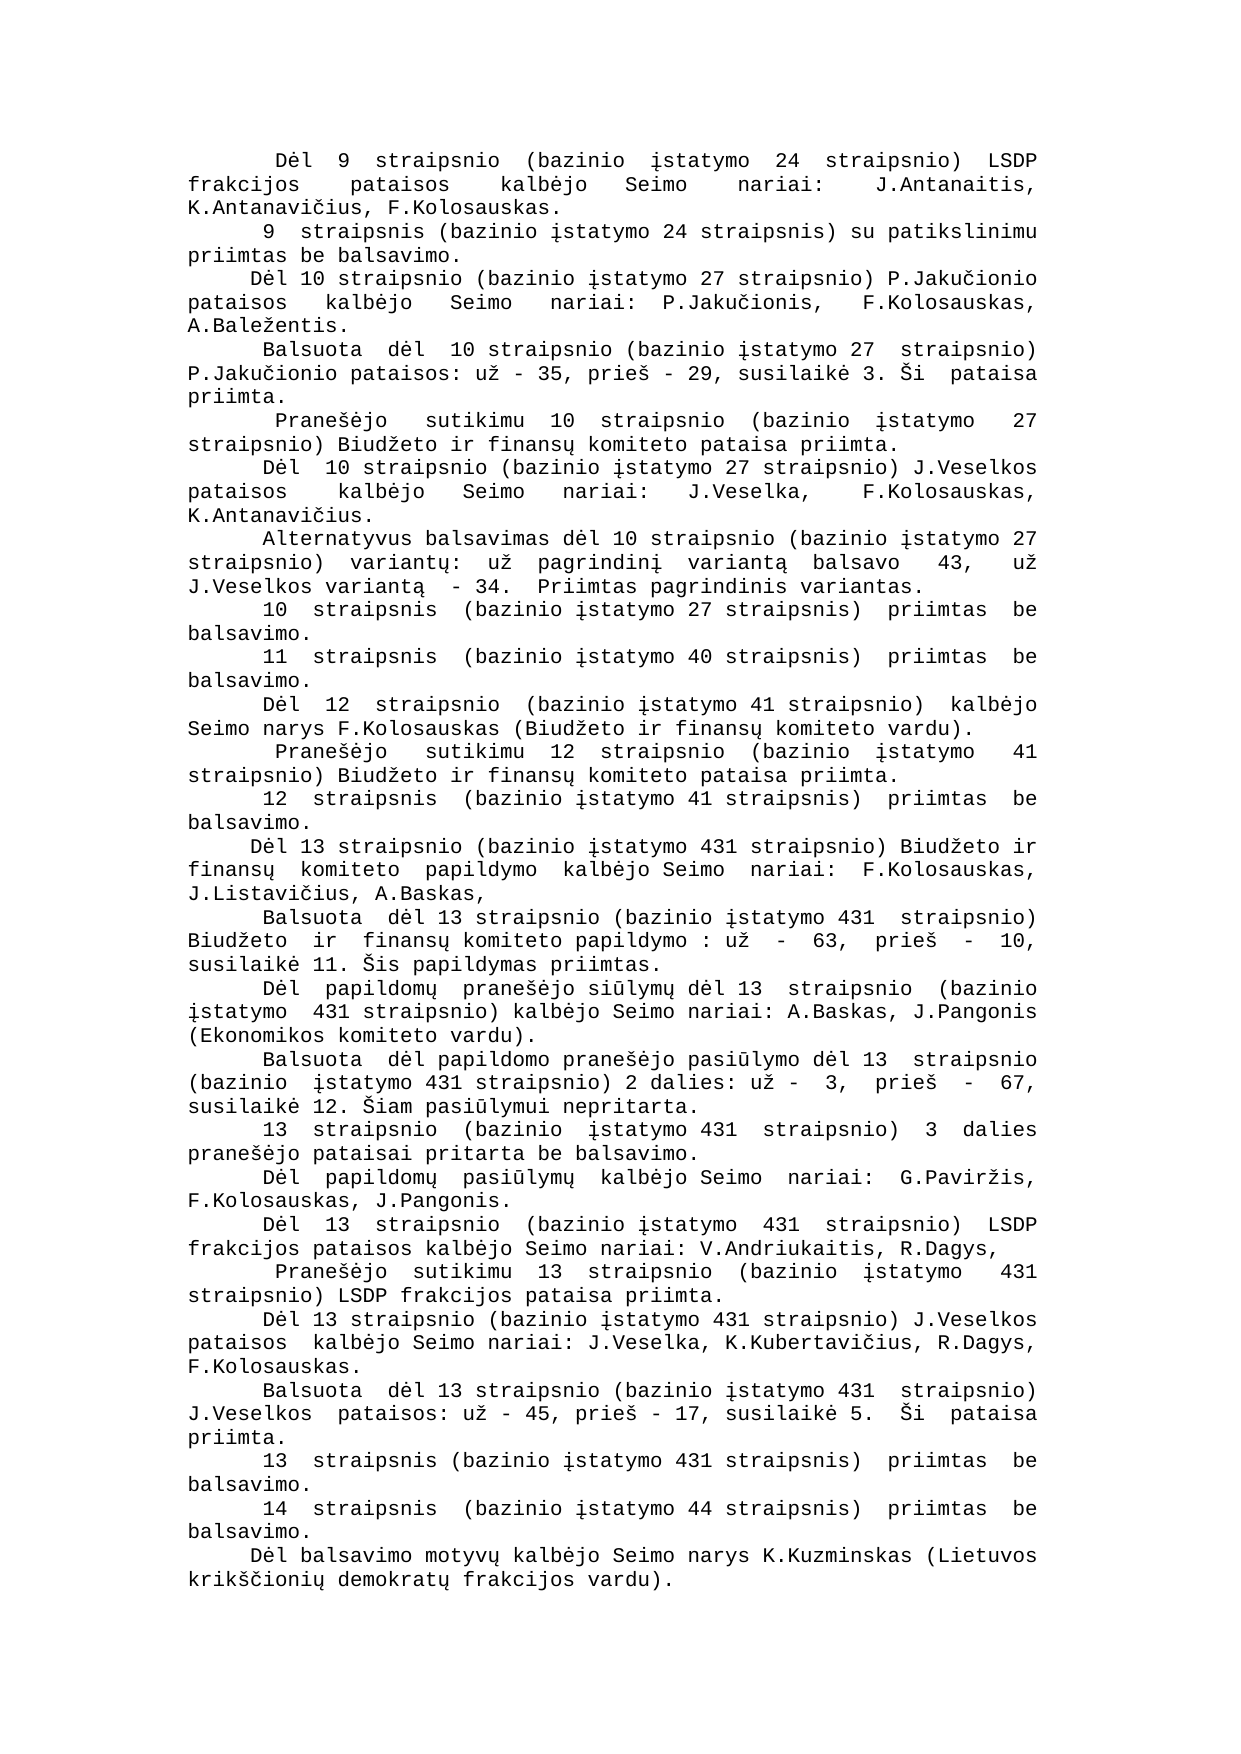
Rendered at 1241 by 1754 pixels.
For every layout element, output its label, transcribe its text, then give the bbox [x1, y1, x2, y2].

text P.Jakučionio pataisos: už - 35, prieš - 29, susilaikė 3. Ši pataisa [187, 363, 1053, 386]
text Pranešėjo sutikimu 10 straipsnio (bazinio įstatymo 27 [187, 410, 1053, 434]
text Dėl papildomų pranešėjo siūlymų dėl 13 straipsnio (bazinio [187, 978, 1053, 1001]
text susilaikė 12. Šiam pasiūlymui nepritarta. [187, 1096, 1053, 1119]
text 13 straipsnio (bazinio įstatymo 431 straipsnio) 3 dalies [187, 1119, 1053, 1143]
text Balsuota dėl 13 straipsnio (bazinio įstatymo 431 straipsnio) [187, 1379, 1053, 1403]
text pataisos kalbėjo Seimo nariai: J.Veselka, F.Kolosauskas, [187, 481, 1053, 505]
text Balsuota dėl 13 straipsnio (bazinio įstatymo 431 straipsnio) [187, 907, 1053, 930]
text Dėl 10 straipsnio (bazinio įstatymo 27 straipsnio) P.Jakučionio [187, 268, 1053, 292]
text Dėl balsavimo motyvų kalbėjo Seimo narys K.Kuzminskas (Lietuvos [187, 1545, 1053, 1569]
text straipsnio) LSDP frakcijos pataisa priimta. [187, 1285, 1053, 1309]
text J.Listavičius, A.Baskas, [187, 883, 1053, 907]
text Pranešėjo sutikimu 13 straipsnio (bazinio įstatymo 431 [187, 1261, 1053, 1285]
text straipsnio) Biudžeto ir finansų komiteto pataisa priimta. [187, 434, 1053, 457]
text K.Antanavičius. [187, 505, 1053, 528]
text balsavimo. [187, 812, 1053, 836]
text pataisos kalbėjo Seimo nariai: J.Veselka, K.Kubertavičius, R.Dagys, [187, 1332, 1053, 1356]
text frakcijos pataisos kalbėjo Seimo nariai: J.Antanaitis, [187, 174, 1053, 197]
text Alternatyvus balsavimas dėl 10 straipsnio (bazinio įstatymo 27 [187, 528, 1053, 552]
text finansų komiteto papildymo kalbėjo Seimo nariai: F.Kolosauskas, [187, 859, 1053, 883]
text J.Veselkos variantą - 34. Priimtas pagrindinis variantas. [187, 576, 1053, 599]
text (Ekonomikos komiteto vardu). [187, 1025, 1053, 1048]
text pranešėjo pataisai pritarta be balsavimo. [187, 1143, 1053, 1167]
text balsavimo. [187, 1474, 1053, 1498]
text įstatymo 431 straipsnio) kalbėjo Seimo nariai: A.Baskas, J.Pangonis [187, 1001, 1053, 1025]
text J.Veselkos pataisos: už - 45, prieš - 17, susilaikė 5. Ši pataisa [187, 1403, 1053, 1427]
text Dėl 12 straipsnio (bazinio įstatymo 41 straipsnio) kalbėjo [187, 694, 1053, 717]
text Dėl 13 straipsnio (bazinio įstatymo 431 straipsnio) Biudžeto ir [187, 836, 1053, 859]
text A.Baležentis. [187, 316, 1053, 339]
text Dėl papildomų pasiūlymų kalbėjo Seimo nariai: G.Paviržis, [187, 1167, 1053, 1190]
text Dėl 13 straipsnio (bazinio įstatymo 431 straipsnio) LSDP [187, 1214, 1053, 1238]
text F.Kolosauskas, J.Pangonis. [187, 1190, 1053, 1214]
text Balsuota dėl 10 straipsnio (bazinio įstatymo 27 straipsnio) [187, 339, 1053, 363]
text Dėl 13 straipsnio (bazinio įstatymo 431 straipsnio) J.Veselkos [187, 1309, 1053, 1332]
text Dėl 10 straipsnio (bazinio įstatymo 27 straipsnio) J.Veselkos [187, 457, 1053, 481]
text priimta. [187, 1427, 1053, 1451]
text balsavimo. [187, 670, 1053, 694]
text 12 straipsnis (bazinio įstatymo 41 straipsnis) priimtas be [187, 788, 1053, 812]
text Seimo narys F.Kolosauskas (Biudžeto ir finansų komiteto vardu). [187, 717, 1053, 741]
text krikščionių demokratų frakcijos vardu). [187, 1569, 1053, 1592]
text 11 straipsnis (bazinio įstatymo 40 straipsnis) priimtas be [187, 647, 1053, 670]
text balsavimo. [187, 1521, 1053, 1545]
text 10 straipsnis (bazinio įstatymo 27 straipsnis) priimtas be [187, 599, 1053, 623]
text 9 straipsnis (bazinio įstatymo 24 straipsnis) su patikslinimu [187, 221, 1053, 244]
text F.Kolosauskas. [187, 1356, 1053, 1379]
text K.Antanavičius, F.Kolosauskas. [187, 197, 1053, 221]
text pataisos kalbėjo Seimo nariai: P.Jakučionis, F.Kolosauskas, [187, 292, 1053, 316]
text Dėl 9 straipsnio (bazinio įstatymo 24 straipsnio) LSDP [187, 150, 1053, 174]
text susilaikė 11. Šis papildymas priimtas. [187, 954, 1053, 978]
text Biudžeto ir finansų komiteto papildymo : už - 63, prieš - 10, [187, 930, 1053, 954]
text (bazinio įstatymo 431 straipsnio) 2 dalies: už - 3, prieš - 67, [187, 1072, 1053, 1096]
text frakcijos pataisos kalbėjo Seimo nariai: V.Andriukaitis, R.Dagys, [187, 1238, 1053, 1261]
text straipsnio) Biudžeto ir finansų komiteto pataisa priimta. [187, 765, 1053, 788]
text balsavimo. [187, 623, 1053, 647]
text 13 straipsnis (bazinio įstatymo 431 straipsnis) priimtas be [187, 1451, 1053, 1474]
text Balsuota dėl papildomo pranešėjo pasiūlymo dėl 13 straipsnio [187, 1048, 1053, 1072]
text priimta. [187, 386, 1053, 410]
text straipsnio) variantų: už pagrindinį variantą balsavo 43, už [187, 552, 1053, 576]
text Pranešėjo sutikimu 12 straipsnio (bazinio įstatymo 41 [187, 741, 1053, 765]
text priimtas be balsavimo. [187, 244, 1053, 268]
text 14 straipsnis (bazinio įstatymo 44 straipsnis) priimtas be [187, 1498, 1053, 1521]
